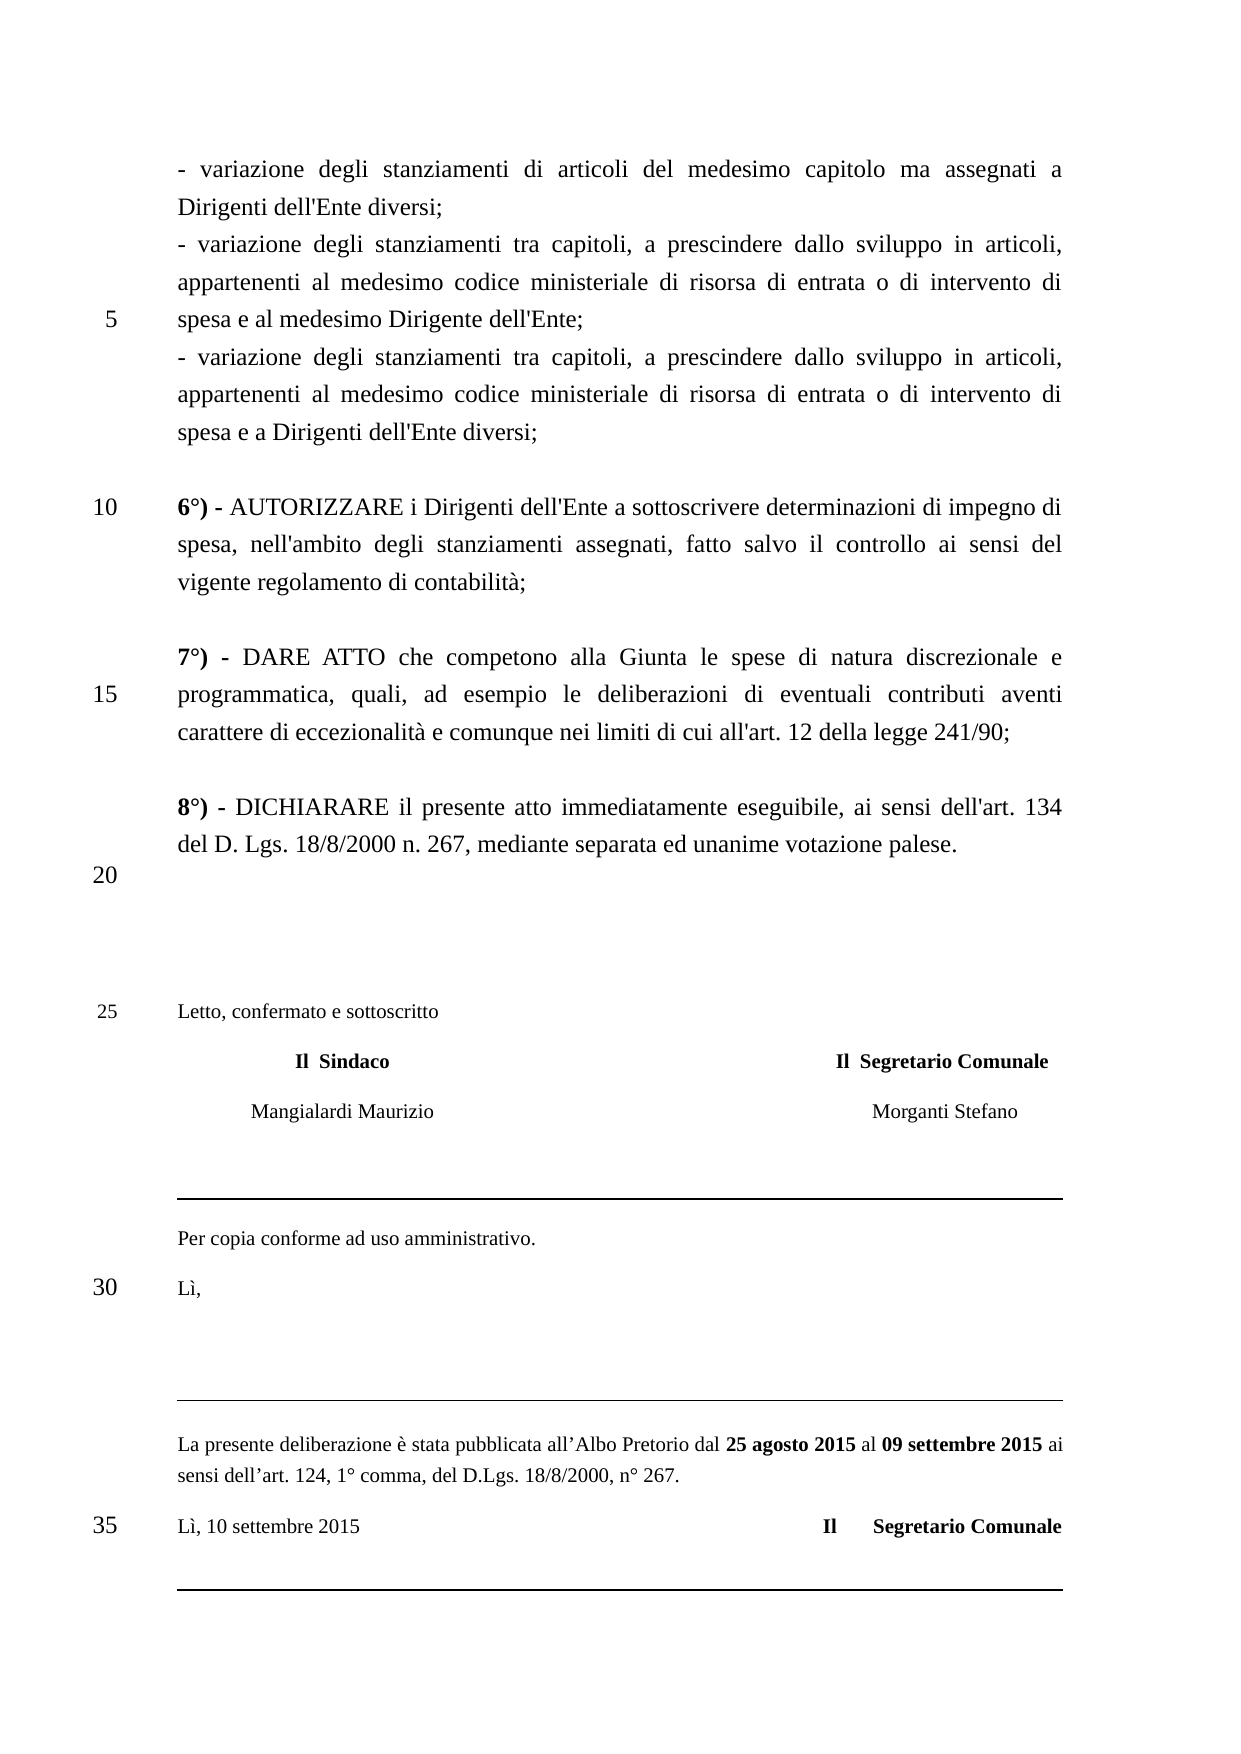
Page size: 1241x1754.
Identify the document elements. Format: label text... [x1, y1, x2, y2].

text F/to Mangialardi Maurizio F/to Morganti Stefano [177, 1098, 1063, 1123]
text La presente deliberazione è stata pubblicata all’Albo Pretorio dal 25 agosto 2015 al 09 settembre 2015 ai sensi dell’art. 124, 1° comma, del D.Lgs. 18/8/2000, n° 267. [177, 1426, 1063, 1489]
text - variazione degli stanziamenti di articoli del medesimo capitolo ma assegnati a Dirigenti dell'Ente diversi; [177, 148, 1063, 223]
text - variazione degli stanziamenti tra capitoli, a prescindere dallo sviluppo in articoli, appartenenti al medesimo codice ministeriale di risorsa di entrata o di intervento di spesa e a Dirigenti dell'Ente diversi; [177, 335, 1063, 448]
text 6°) - AUTORIZZARE i Dirigenti dell'Ente a sottoscrivere determinazioni di impegno di spesa, nell'ambito degli stanziamenti assegnati, fatto salvo il controllo ai sensi del vigente regolamento di contabilità; [177, 485, 1063, 598]
text - variazione degli stanziamenti tra capitoli, a prescindere dallo sviluppo in articoli, appartenenti al medesimo codice ministeriale di risorsa di entrata o di intervento di spesa e al medesimo Dirigente dell'Ente; [177, 223, 1063, 335]
text 7°) - DARE ATTO che competono alla Giunta le spese di natura discrezionale e programmatica, quali, ad esempio le deliberazioni di eventuali contributi aventi carattere di eccezionalità e comunque nei limiti di cui all'art. 12 della legge 241/90; [177, 635, 1063, 748]
text Lì, [177, 1275, 1063, 1300]
text Per copia conforme ad uso amministrativo. [177, 1225, 1063, 1250]
text Lì, 10 settembre 2015 Il Segretario Comunale [177, 1514, 1063, 1539]
text 8°) - DICHIARARE il presente atto immediatamente eseguibile, ai sensi dell'art. 134 del D. Lgs. 18/8/2000 n. 267, mediante separata ed unanime votazione palese. [177, 785, 1063, 860]
text F/to [177, 1564, 1063, 1589]
text Letto, confermato e sottoscritto [177, 999, 1063, 1023]
text Il Sindaco Il Segretario Comunale [177, 1048, 1063, 1073]
